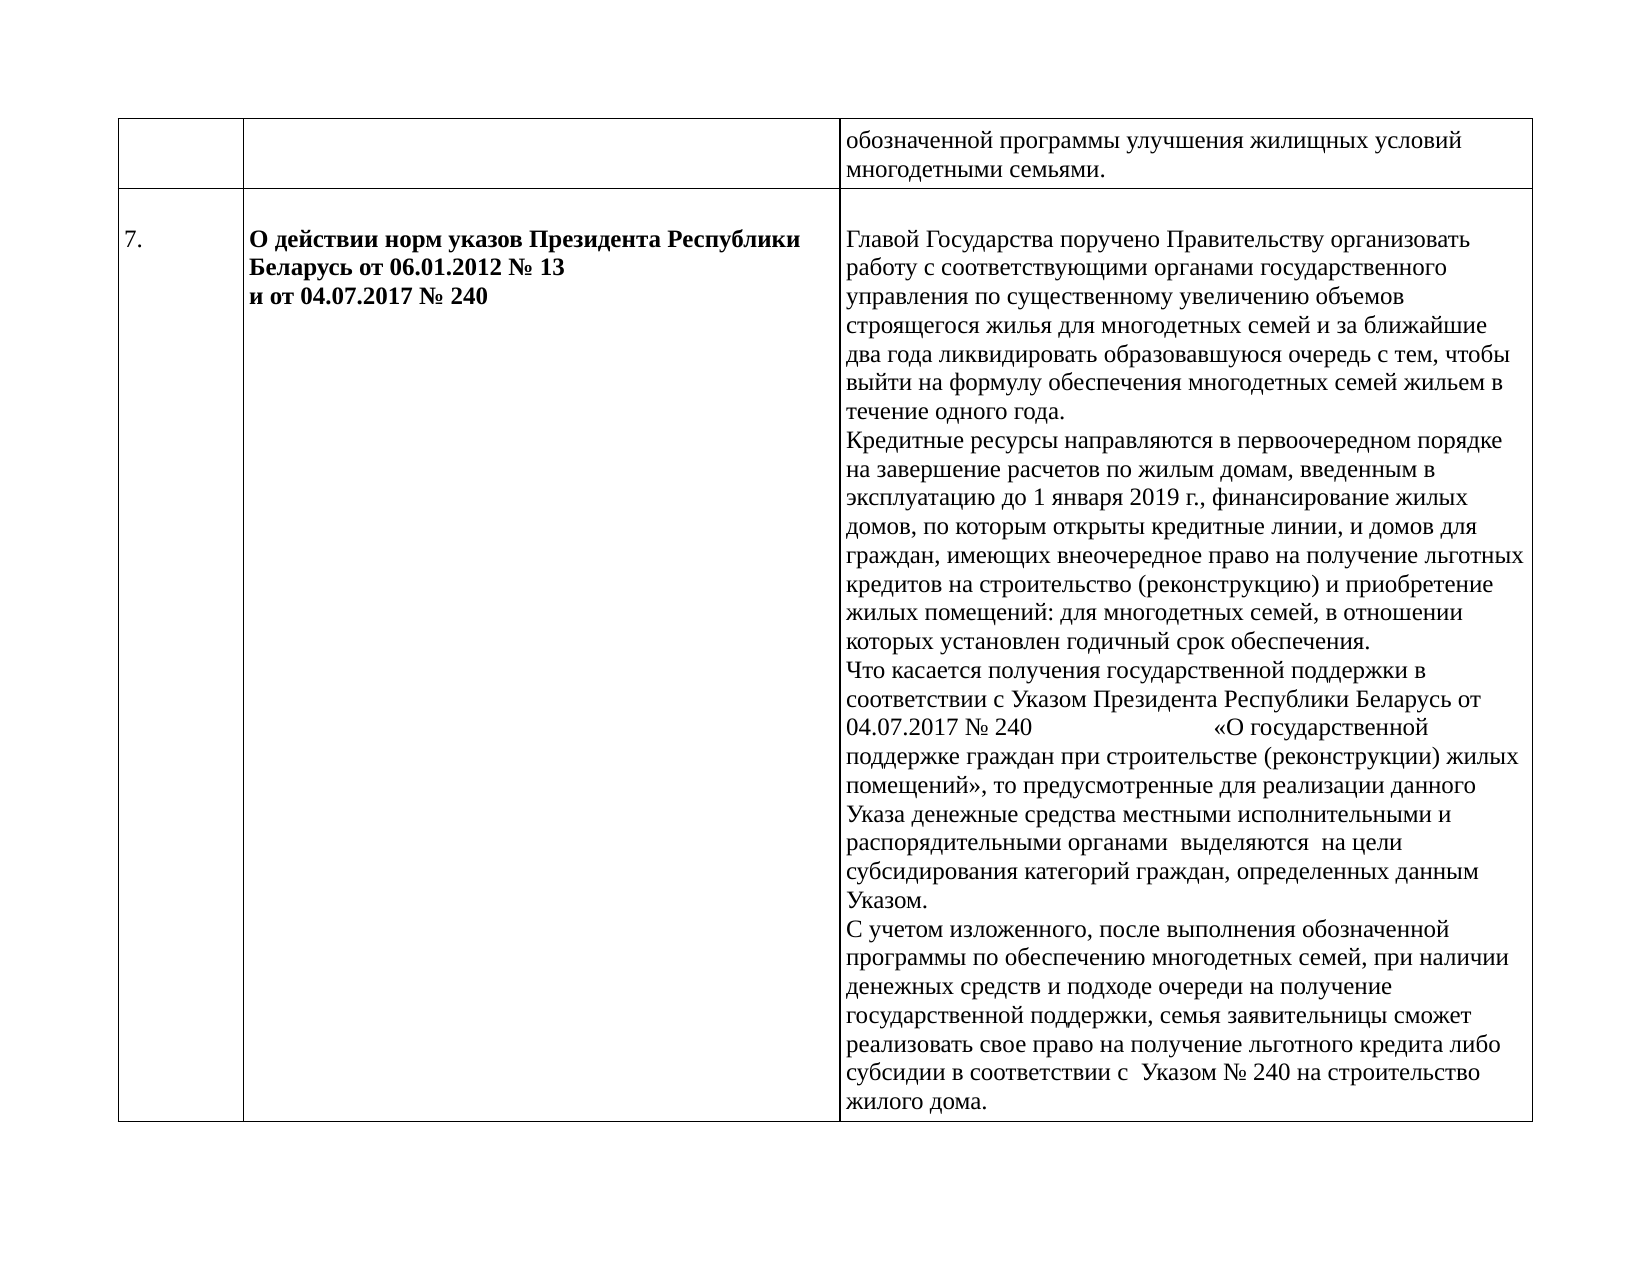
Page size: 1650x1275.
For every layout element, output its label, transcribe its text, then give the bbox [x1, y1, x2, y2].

table_cell обозначенной программы улучшения жилищных условий многодетными семьями. [841, 119, 1532, 188]
table_cell 7. [119, 189, 243, 1121]
table_cell О действии норм указов Президента Республики Беларусь от 06.01.2012 № 13 и от 04.07.2017 № 240 [244, 189, 839, 1121]
table_cell [119, 119, 243, 188]
table_cell Главой Государства поручено Правительству организовать работу с соответствующими органами государственного управления по существенному увеличению объемов строящегося жилья для многодетных семей и за ближайшие два года ликвидировать образовавшуюся очередь с тем, чтобы выйти на формулу обеспечения многодетных семей жильем в течение одного года. Кредитные ресурсы направляются в первоочередном порядке на завершение расчетов по жилым домам, введенным в эксплуатацию до 1 января 2019 г., финансирование жилых домов, по которым открыты кредитные линии, и домов для граждан, имеющих внеочередное право на получение льготных кредитов на строительство (реконструкцию) и приобретение жилых помещений: для многодетных семей, в отношении которых установлен годичный срок обеспечения. Что касается получения государственной поддержки в соответствии с Указом Президента Республики Беларусь от 04.07.2017 № 240 «О государственной поддержке граждан при строительстве (реконструкции) жилых помещений», то предусмотренные для реализации данного Указа денежные средства местными исполнительными и распорядительными органами выделяются на цели субсидирования категорий граждан, определенных данным Указом. С учетом изложенного, после выполнения обозначенной программы по обеспечению многодетных семей, при наличии денежных средств и подходе очереди на получение государственной поддержки, семья заявительницы сможет реализовать свое право на получение льготного кредита либо субсидии в соответствии с Указом № 240 на строительство жилого дома. [841, 189, 1532, 1121]
table_cell [244, 119, 839, 188]
